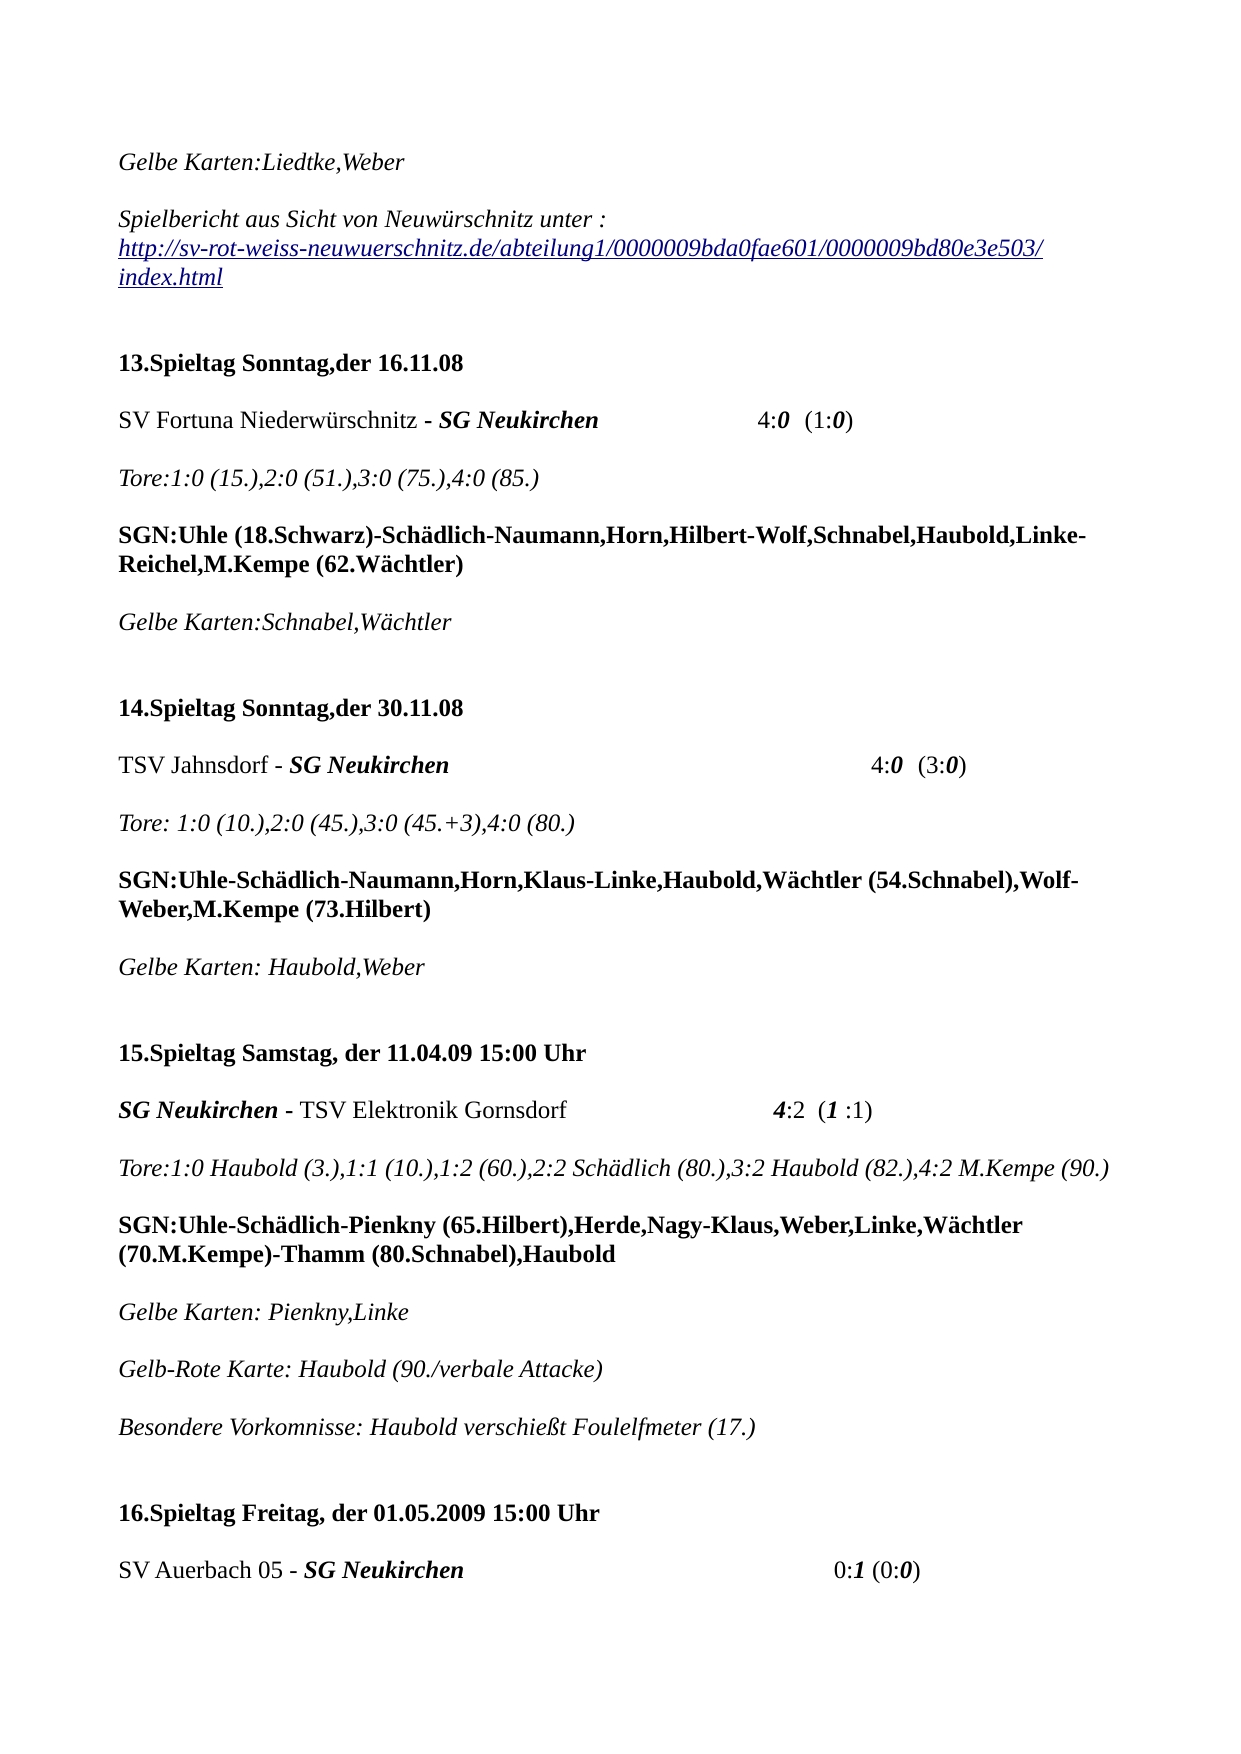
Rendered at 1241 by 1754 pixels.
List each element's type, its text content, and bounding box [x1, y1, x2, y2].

text Gelbe Karten:Liedtke,Weber Spielbericht aus Sicht von Neuwürschnitz unter : http://sv-rot-weiss-neuwuerschnitz.de/abteilung1/0000009bda0fae601/0000009bd80e3e503/index.html 13.Spieltag Sonntag,der 16.11.08 SV Fortuna Niederwürschnitz - SG Neukirchen 4:0 (1:0) Tore:1:0 (15.),2:0 (51.),3:0 (75.),4:0 (85.) SGN:Uhle (18.Schwarz)-Schädlich-Naumann,Horn,Hilbert-Wolf,Schnabel,Haubold,Linke-Reichel,M.Kempe (62.Wächtler) Gelbe Karten:Schnabel,Wächtler 14.Spieltag Sonntag,der 30.11.08 TSV Jahnsdorf - SG Neukirchen 4:0 (3:0) Tore: 1:0 (10.),2:0 (45.),3:0 (45.+3),4:0 (80.) SGN:Uhle-Schädlich-Naumann,Horn,Klaus-Linke,Haubold,Wächtler (54.Schnabel),Wolf-Weber,M.Kempe (73.Hilbert) Gelbe Karten: Haubold,Weber 15.Spieltag Samstag, der 11.04.09 15:00 Uhr SG Neukirchen - TSV Elektronik Gornsdorf 4:2 (1 :1) Tore:1:0 Haubold (3.),1:1 (10.),1:2 (60.),2:2 Schädlich (80.),3:2 Haubold (82.),4:2 M.Kempe (90.) SGN:Uhle-Schädlich-Pienkny (65.Hilbert),Herde,Nagy-Klaus,Weber,Linke,Wächtler (70.M.Kempe)-Thamm (80.Schnabel),Haubold Gelbe Karten: Pienkny,Linke Gelb-Rote Karte: Haubold (90./verbale Attacke) Besondere Vorkomnisse: Haubold verschießt Foulelfmeter (17.) 16.Spieltag Freitag, der 01.05.2009 15:00 Uhr SV Auerbach 05 - SG Neukirchen 0:1 (0:0) [118, 118, 1122, 1613]
